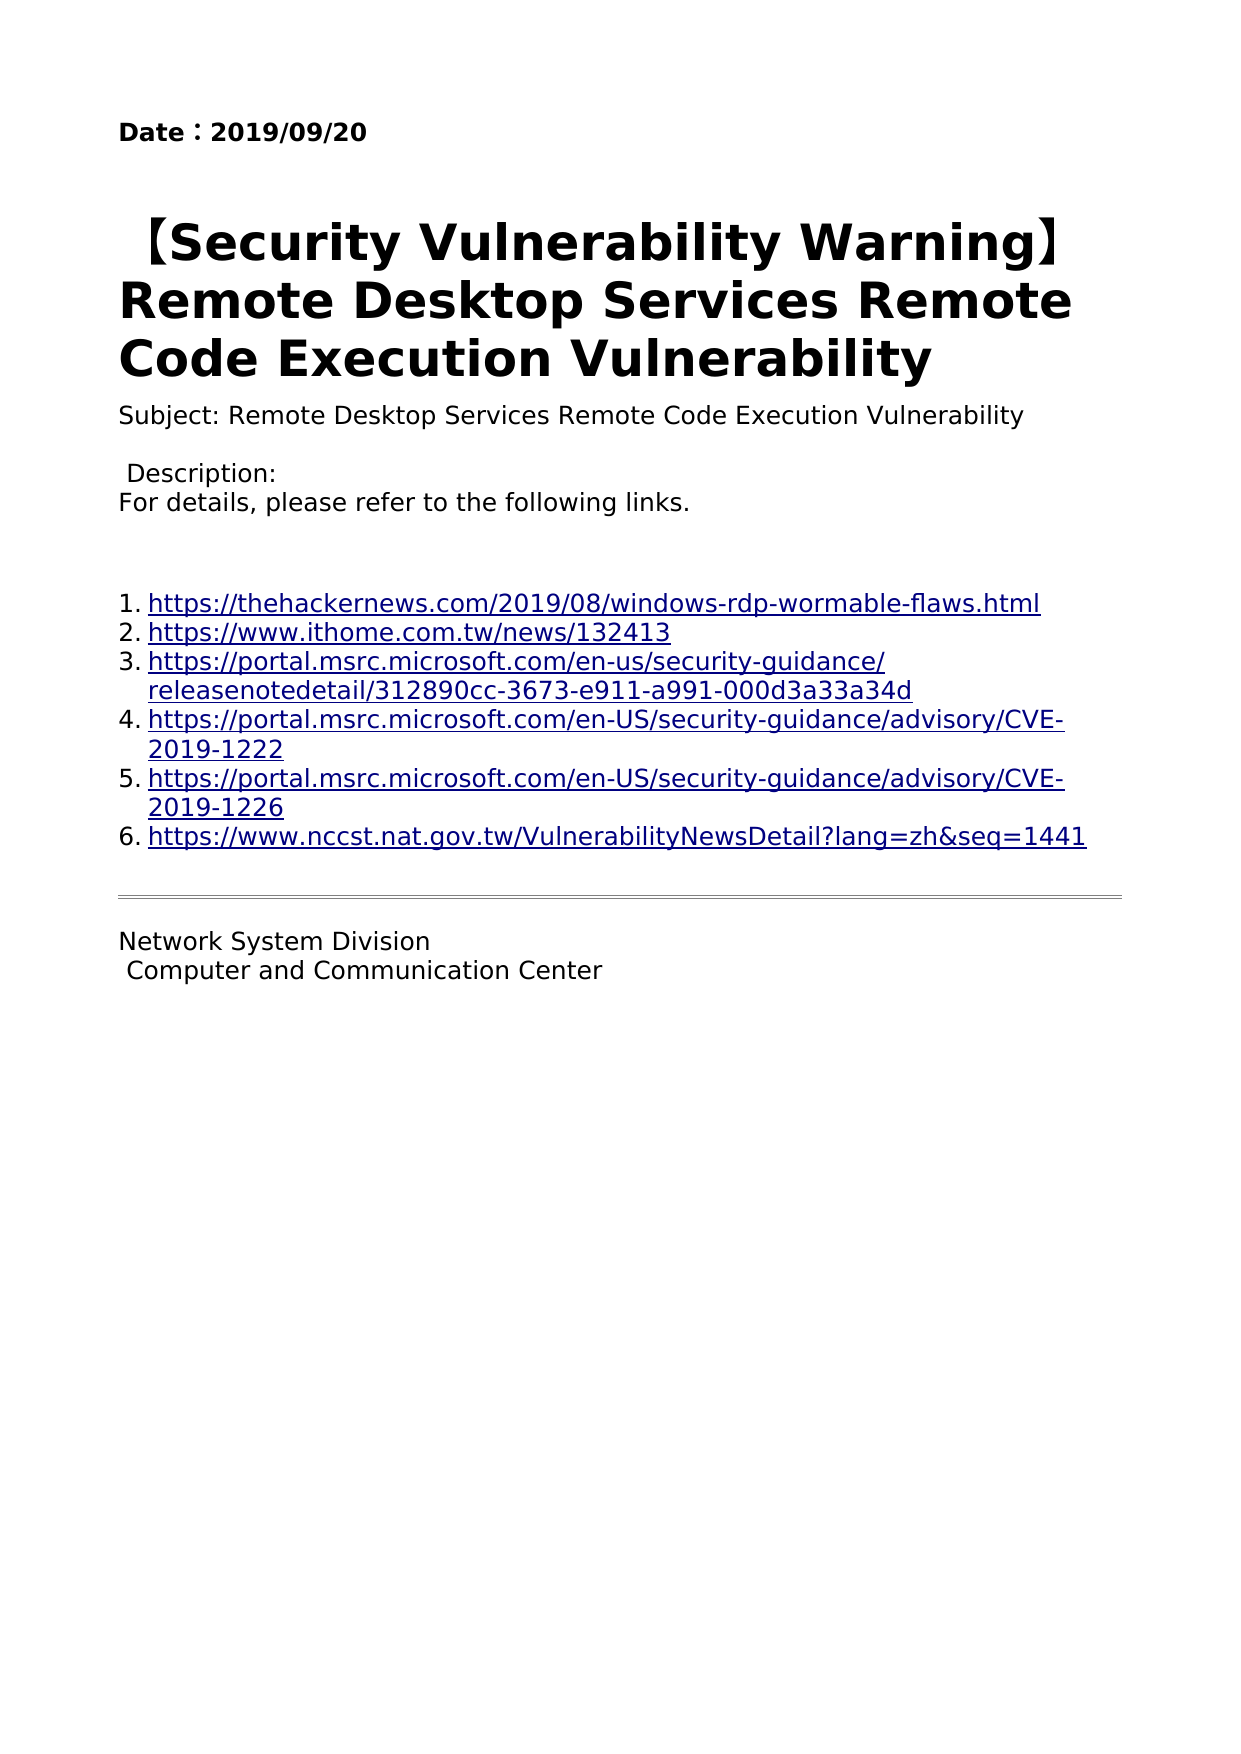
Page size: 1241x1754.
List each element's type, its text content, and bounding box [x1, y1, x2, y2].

list https://portal.msrc.microsoft.com/en-US/security-guidance/advisory/CVE-2019-1226 [118, 764, 1122, 822]
list https://portal.msrc.microsoft.com/en-US/security-guidance/advisory/CVE-2019-1222 [118, 706, 1122, 764]
text Subject: Remote Desktop Services Remote Code Execution Vulnerability Description: For details, please refer to the following links. [118, 401, 1122, 547]
list https://portal.msrc.microsoft.com/en-us/security-guidance/releasenotedetail/312890cc-3673-e911-a991-000d3a33a34d [118, 647, 1122, 706]
list https://thehackernews.com/2019/08/windows-rdp-wormable-flaws.html [118, 589, 1122, 618]
list https://www.nccst.nat.gov.tw/VulnerabilityNewsDetail?lang=zh&seq=1441 [118, 822, 1122, 851]
text Network System Division Computer and Communication Center [118, 927, 1122, 986]
text Date：2019/09/20 [118, 118, 1122, 176]
list https://www.ithome.com.tw/news/132413 [118, 618, 1122, 647]
subtitle 【Security Vulnerability Warning】 Remote Desktop Services Remote Code Execution Vulnerability [118, 214, 1122, 389]
